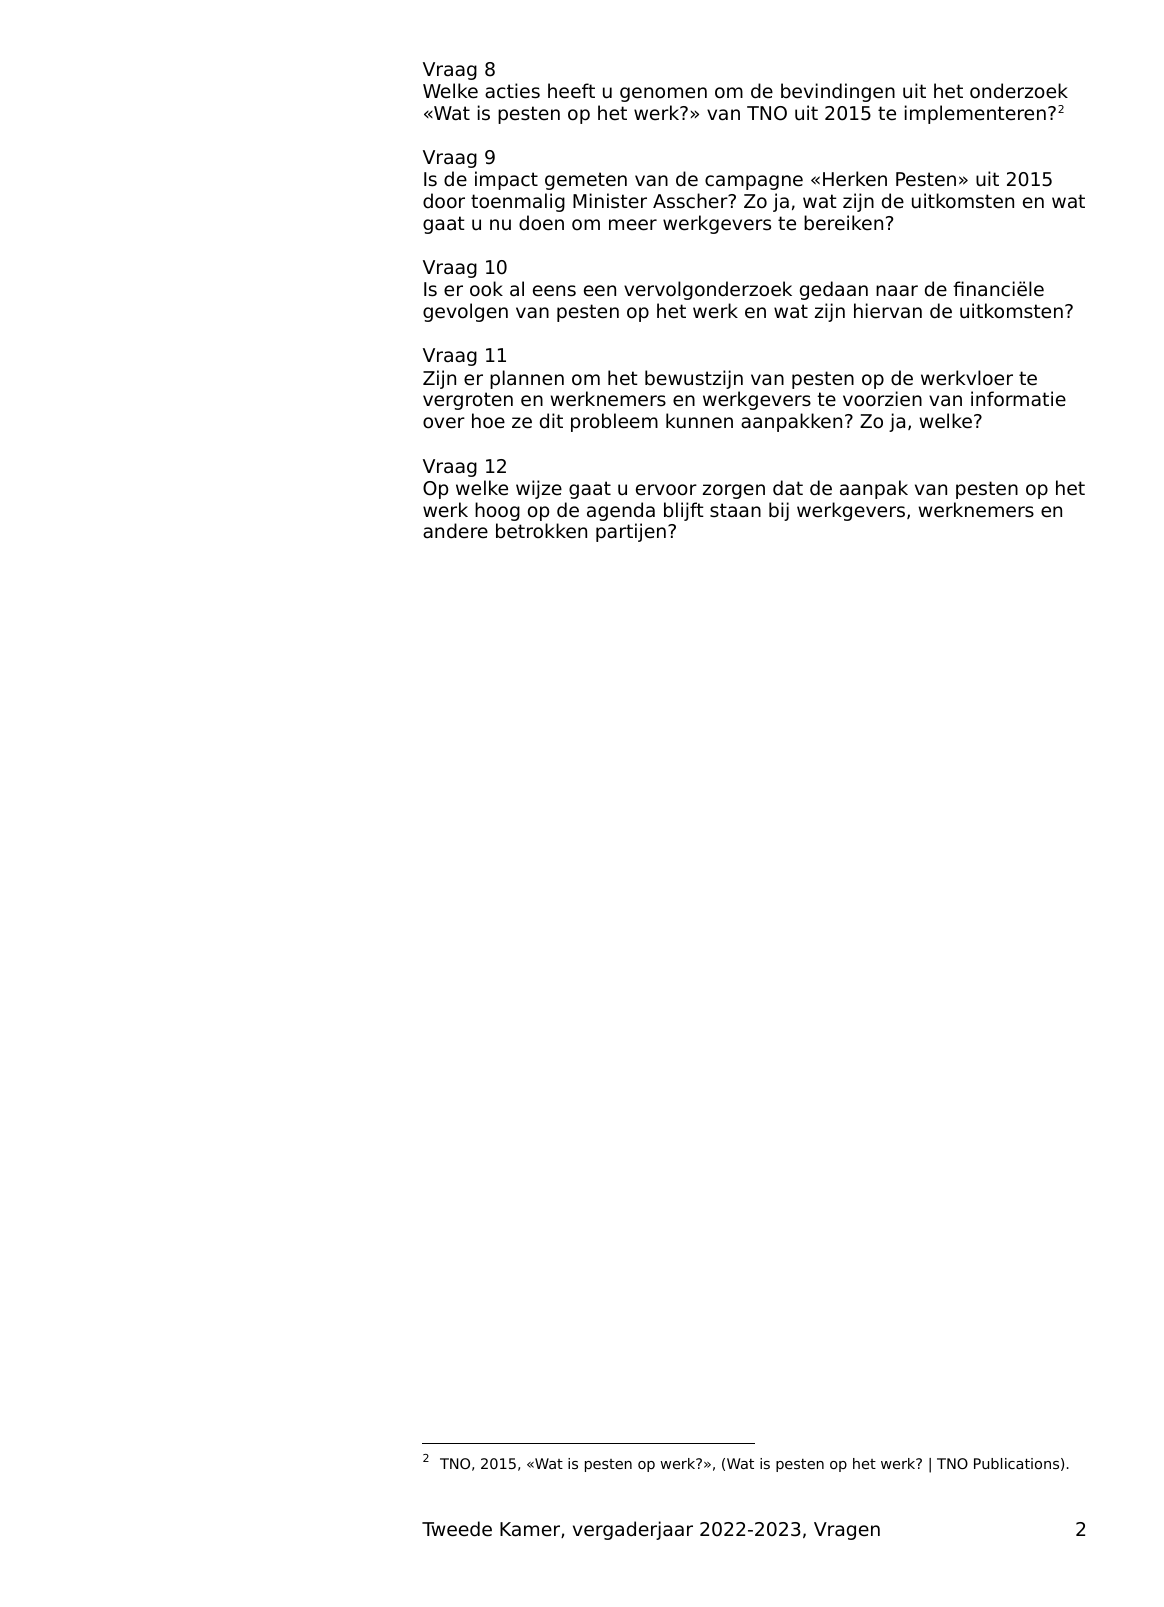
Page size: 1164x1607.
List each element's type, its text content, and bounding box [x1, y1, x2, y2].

text Is de impact gemeten van de campagne «Herken Pesten» uit 2015 door toenmalig Minister Asscher? Zo ja, wat zijn de uitkomsten en wat gaat u nu doen om meer werkgevers te bereiken? [422, 169, 1087, 235]
text Vraag 12 [422, 456, 1087, 477]
text Zijn er plannen om het bewustzijn van pesten op de werkvloer te vergroten en werknemers en werkgevers te voorzien van informatie over hoe ze dit probleem kunnen aanpakken? Zo ja, welke? [422, 367, 1087, 433]
text TNO, 2015, «Wat is pesten op werk?», (Wat is pesten op het werk? | TNO Publications). [422, 1452, 1087, 1474]
text Vraag 10 [422, 257, 1087, 279]
text Is er ook al eens een vervolgonderzoek gedaan naar de financiële gevolgen van pesten op het werk en wat zijn hiervan de uitkomsten? [422, 279, 1087, 323]
text Vraag 8 [422, 59, 1087, 81]
text Vraag 11 [422, 345, 1087, 367]
text Vraag 9 [422, 147, 1087, 169]
text Welke acties heeft u genomen om de bevindingen uit het onderzoek «Wat is pesten op het werk?» van TNO uit 2015 te implementeren? [422, 81, 1087, 125]
text Op welke wijze gaat u ervoor zorgen dat de aanpak van pesten op het werk hoog op de agenda blijft staan bij werkgevers, werknemers en andere betrokken partijen? [422, 477, 1087, 543]
